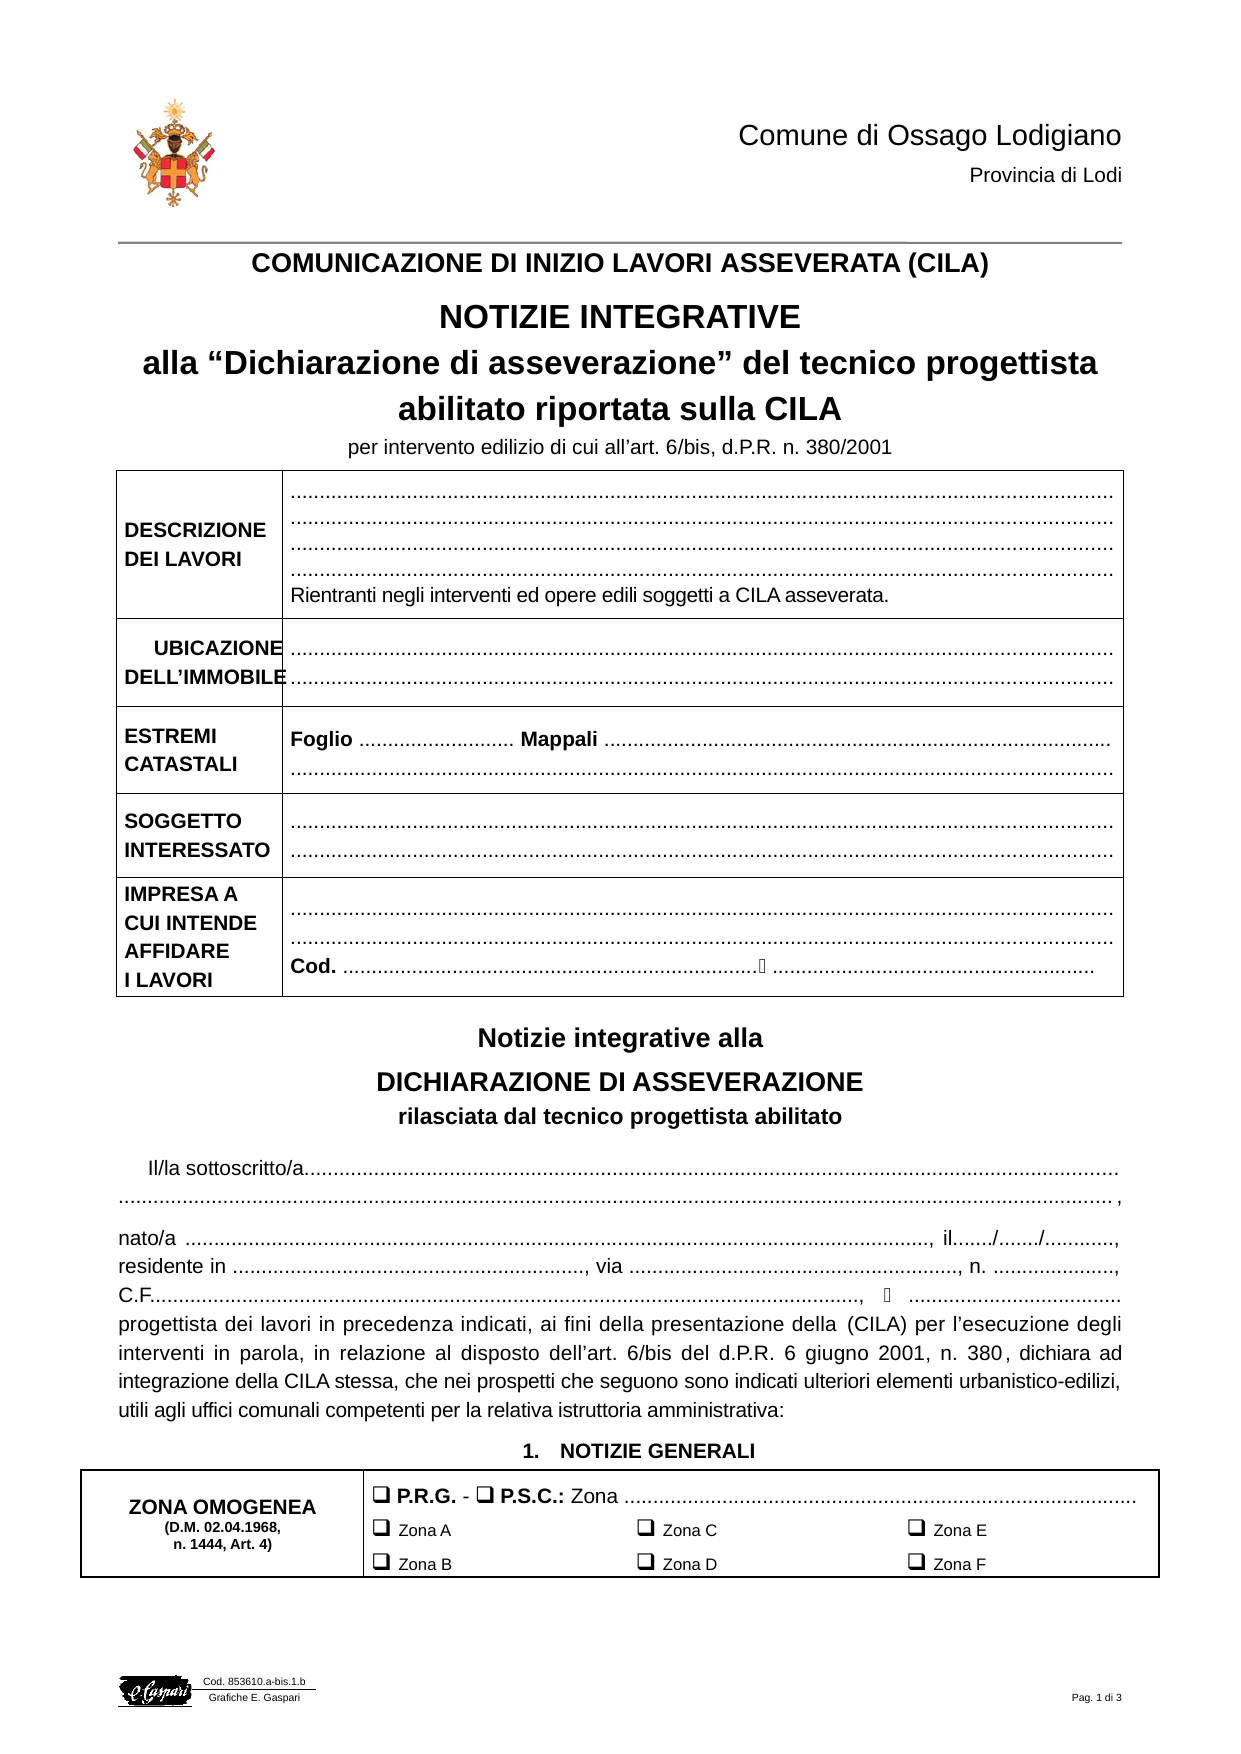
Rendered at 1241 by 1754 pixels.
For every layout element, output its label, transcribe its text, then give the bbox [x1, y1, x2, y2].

table_cell ESTREMI CATASTALI [117, 707, 282, 793]
text rilasciata dal tecnico progettista abilitato [118, 1103, 1122, 1130]
text DICHIARAZIONE DI ASSEVERAZIONE [118, 1066, 1122, 1097]
text nato/a ................................................................................................................................., il......./......./............, residente in ............................................................., via ........................................................., n. ....................., C.F...........................................................................................................................,  ..................................... progettista dei lavori in precedenza indicati, ai fini della presentazione della (CILA) per l’esecuzione degli interventi in parola, in relazione al disposto dell’art. 6/bis del d.P.R. 6 giugno 2001, n. 380, dichiara ad integrazione della CILA stessa, che nei prospetti che seguono sono indicati ulteriori elementi urbanistico-edilizi, utili agli uffici comunali competenti per la relativa istruttoria amministrativa: [118, 1225, 1122, 1422]
table_header Rientranti negli interventi ed opere edili soggetti a CILA asseverata. [283, 471, 1123, 617]
text Il/la sottoscritto/a , [118, 1155, 1122, 1208]
table_cell [283, 619, 1123, 706]
table_cell Cod. ........................................................................ ........................................................ [283, 878, 1123, 996]
table_header ZONA OMOGENEA (D.M. 02.04.1968, n. 1444, Art. 4) [82, 1471, 363, 1576]
text Comune di Ossago Lodigiano [224, 118, 1122, 152]
table_cell Foglio ........................... Mappali ........................................................................................ [283, 707, 1123, 793]
table_cell IMPRESA A CUI INTENDE AFFIDARE I LAVORI [117, 878, 282, 996]
list NOTIZIE GENERALI [156, 1439, 1122, 1463]
picture [118, 1674, 192, 1706]
title NOTIZIE INTEGRATIVE [118, 297, 1122, 335]
text Provincia di Lodi [224, 163, 1122, 187]
table_header DESCRIZIONE DEI LAVORI [117, 471, 282, 617]
title per intervento edilizio di cui all’art. 6/bis, d.P.R. n. 380/2001 [118, 435, 1122, 459]
table_header  P.R.G. -  P.S.C.: Zona .........................................................................................  Zona A  Zona C  Zona E  Zona B  Zona D  Zona F [364, 1471, 1158, 1576]
table_cell [283, 794, 1123, 877]
text Notizie integrative alla [118, 1022, 1122, 1053]
title COMUNICAZIONE DI INIZIO LAVORI ASSEVERATA (CILA) [103, 247, 1137, 278]
picture [122, 87, 224, 219]
title alla “Dichiarazione di asseverazione” del tecnico progettista abilitato riportata sulla CILA [118, 343, 1122, 427]
table_cell SOGGETTO INTERESSATO [117, 794, 282, 877]
table_cell UBICAZIONE DELL’IMMOBILE [117, 619, 282, 706]
